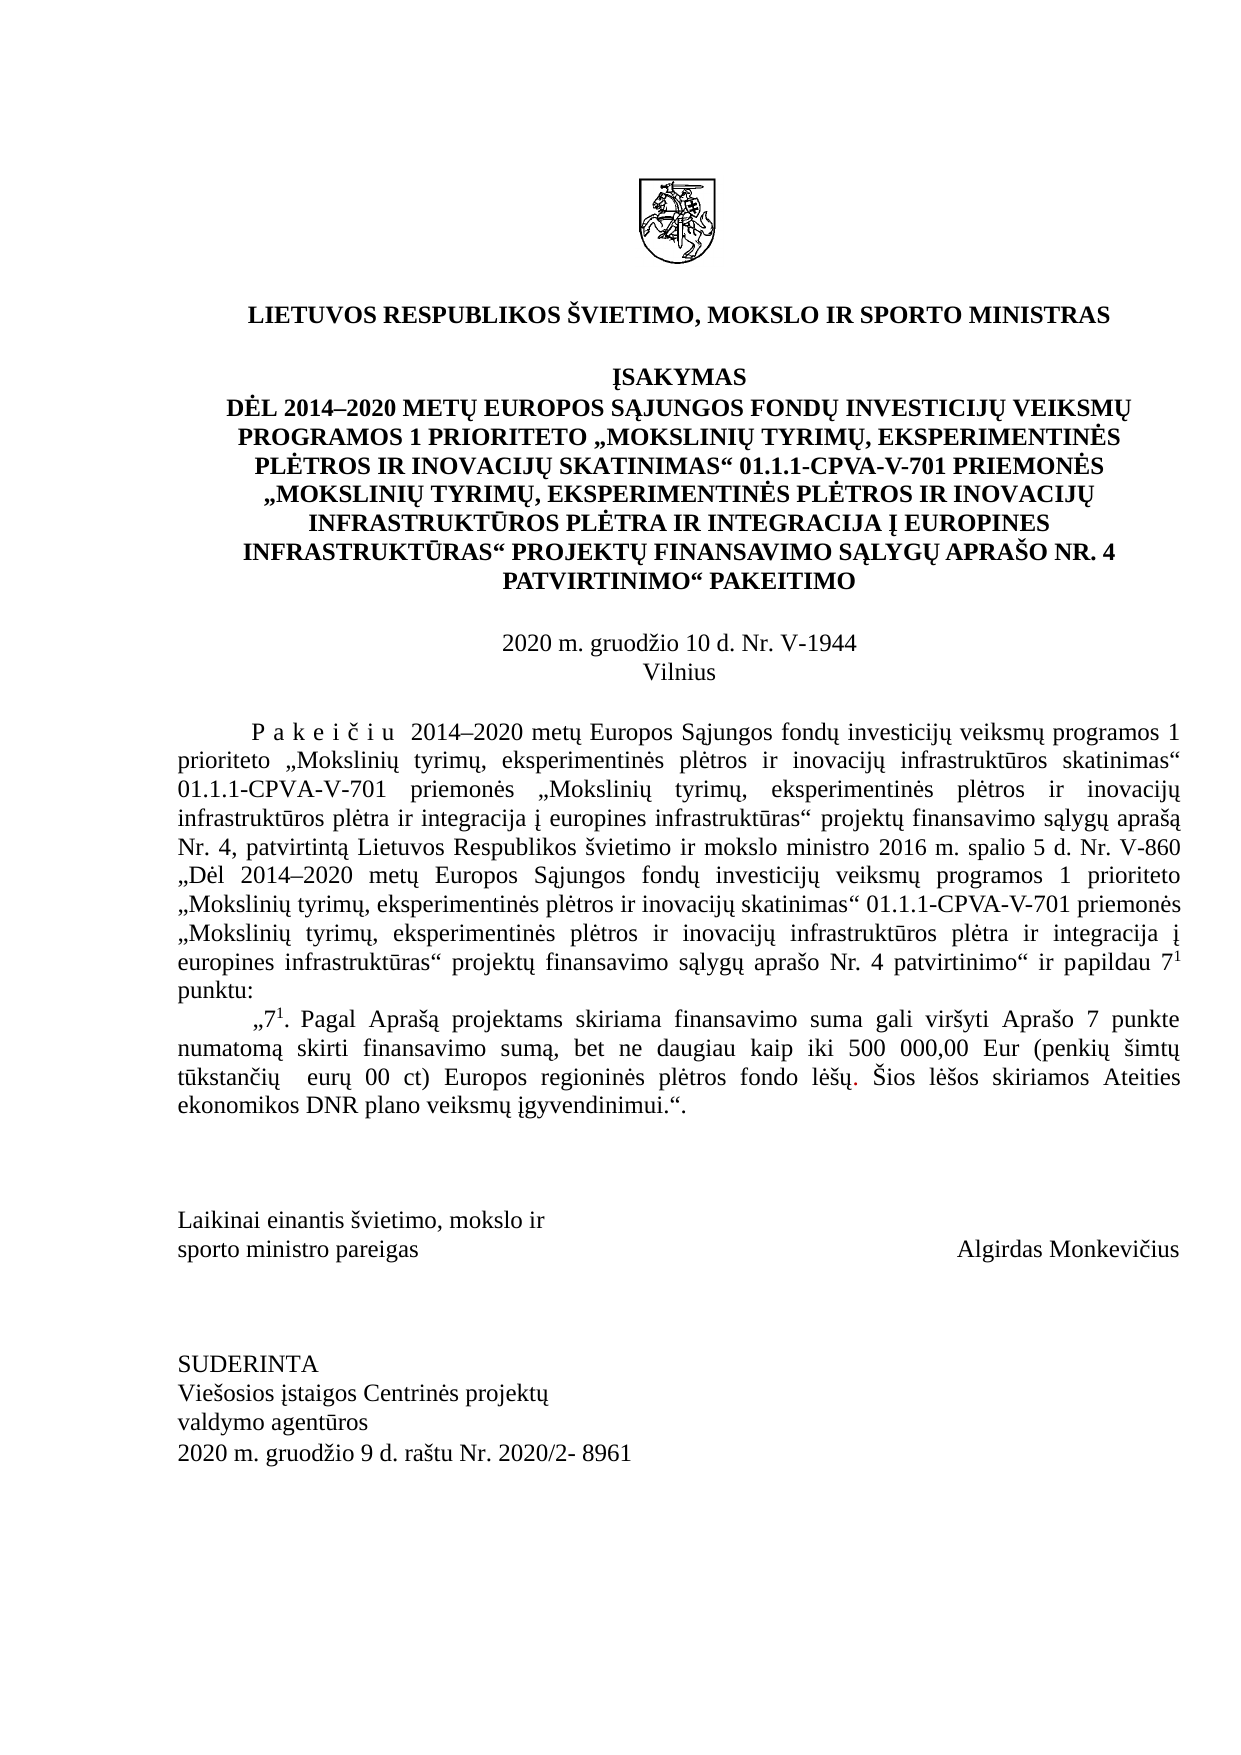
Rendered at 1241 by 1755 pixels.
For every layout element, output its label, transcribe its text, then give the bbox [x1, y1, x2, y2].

text Vilnius [177, 657, 1181, 686]
text „71. Pagal Aprašą projektams skiriama finansavimo suma gali viršyti Aprašo 7 punkte numatomą skirti finansavimo sumą, bet ne daugiau kaip iki 500 000,00 Eur (penkių šimtų tūkstančių eurų 00 ct) Europos regioninės plėtros fondo lėšų. Šios lėšos skiriamos Ateities ekonomikos DNR plano veiksmų įgyvendinimui.“. [177, 1004, 1181, 1119]
text DĖL 2014–2020 METŲ EUROPOS SĄJUNGOS FONDŲ INVESTICIJŲ VEIKSMŲ PROGRAMOS 1 PRIORITETO „MOKSLINIŲ TYRIMŲ, EKSPERIMENTINĖS PLĖTROS IR INOVACIJŲ SKATINIMAS“ 01.1.1-CPVA-V-701 PRIEMONĖS „MOKSLINIŲ TYRIMŲ, EKSPERIMENTINĖS PLĖTROS IR INOVACIJŲ INFRASTRUKTŪROS PLĖTRA IR INTEGRACIJA Į EUROPINES INFRASTRUKTŪRAS“ PROJEKTŲ FINANSAVIMO SĄLYGŲ APRAŠO NR. 4 PATVIRTINIMO“ PAKEITIMO [177, 393, 1181, 594]
text Viešosios įstaigos Centrinės projektų [177, 1378, 1181, 1407]
text 2020 m. gruodžio 10 d. Nr. V-1944 [177, 628, 1181, 657]
text valdymo agentūros [177, 1407, 1181, 1435]
text ĮSAKYMAS [177, 362, 1181, 391]
text 2020 m. gruodžio 9 d. raštu Nr. 2020/2- 8961 [177, 1438, 1181, 1467]
text sporto ministro pareigas Algirdas Monkevičius [177, 1234, 1181, 1263]
text P a k e i č i u 2014–2020 metų Europos Sąjungos fondų investicijų veiksmų programos 1 prioriteto „Mokslinių tyrimų, eksperimentinės plėtros ir inovacijų infrastruktūros skatinimas“ 01.1.1-CPVA-V-701 priemonės „Mokslinių tyrimų, eksperimentinės plėtros ir inovacijų infrastruktūros plėtra ir integracija į europines infrastruktūras“ projektų finansavimo sąlygų aprašą Nr. 4, patvirtintą Lietuvos Respublikos švietimo ir mokslo ministro 2016 m. spalio 5 d. Nr. V-860 „Dėl 2014–2020 metų Europos Sąjungos fondų investicijų veiksmų programos 1 prioriteto „Mokslinių tyrimų, eksperimentinės plėtros ir inovacijų skatinimas“ 01.1.1-CPVA-V-701 priemonės „Mokslinių tyrimų, eksperimentinės plėtros ir inovacijų infrastruktūros plėtra ir integracija į europines infrastruktūras“ projektų finansavimo sąlygų aprašo Nr. 4 patvirtinimo“ ir papildau 71 punktu: [177, 717, 1181, 1004]
text SUDERINTA [177, 1349, 1181, 1378]
text LIETUVOS RESPUBLIKOS ŠVIETIMO, MOKSLO IR SPORTO MINISTRAS [177, 300, 1181, 328]
text Laikinai einantis švietimo, mokslo ir [177, 1205, 1181, 1234]
